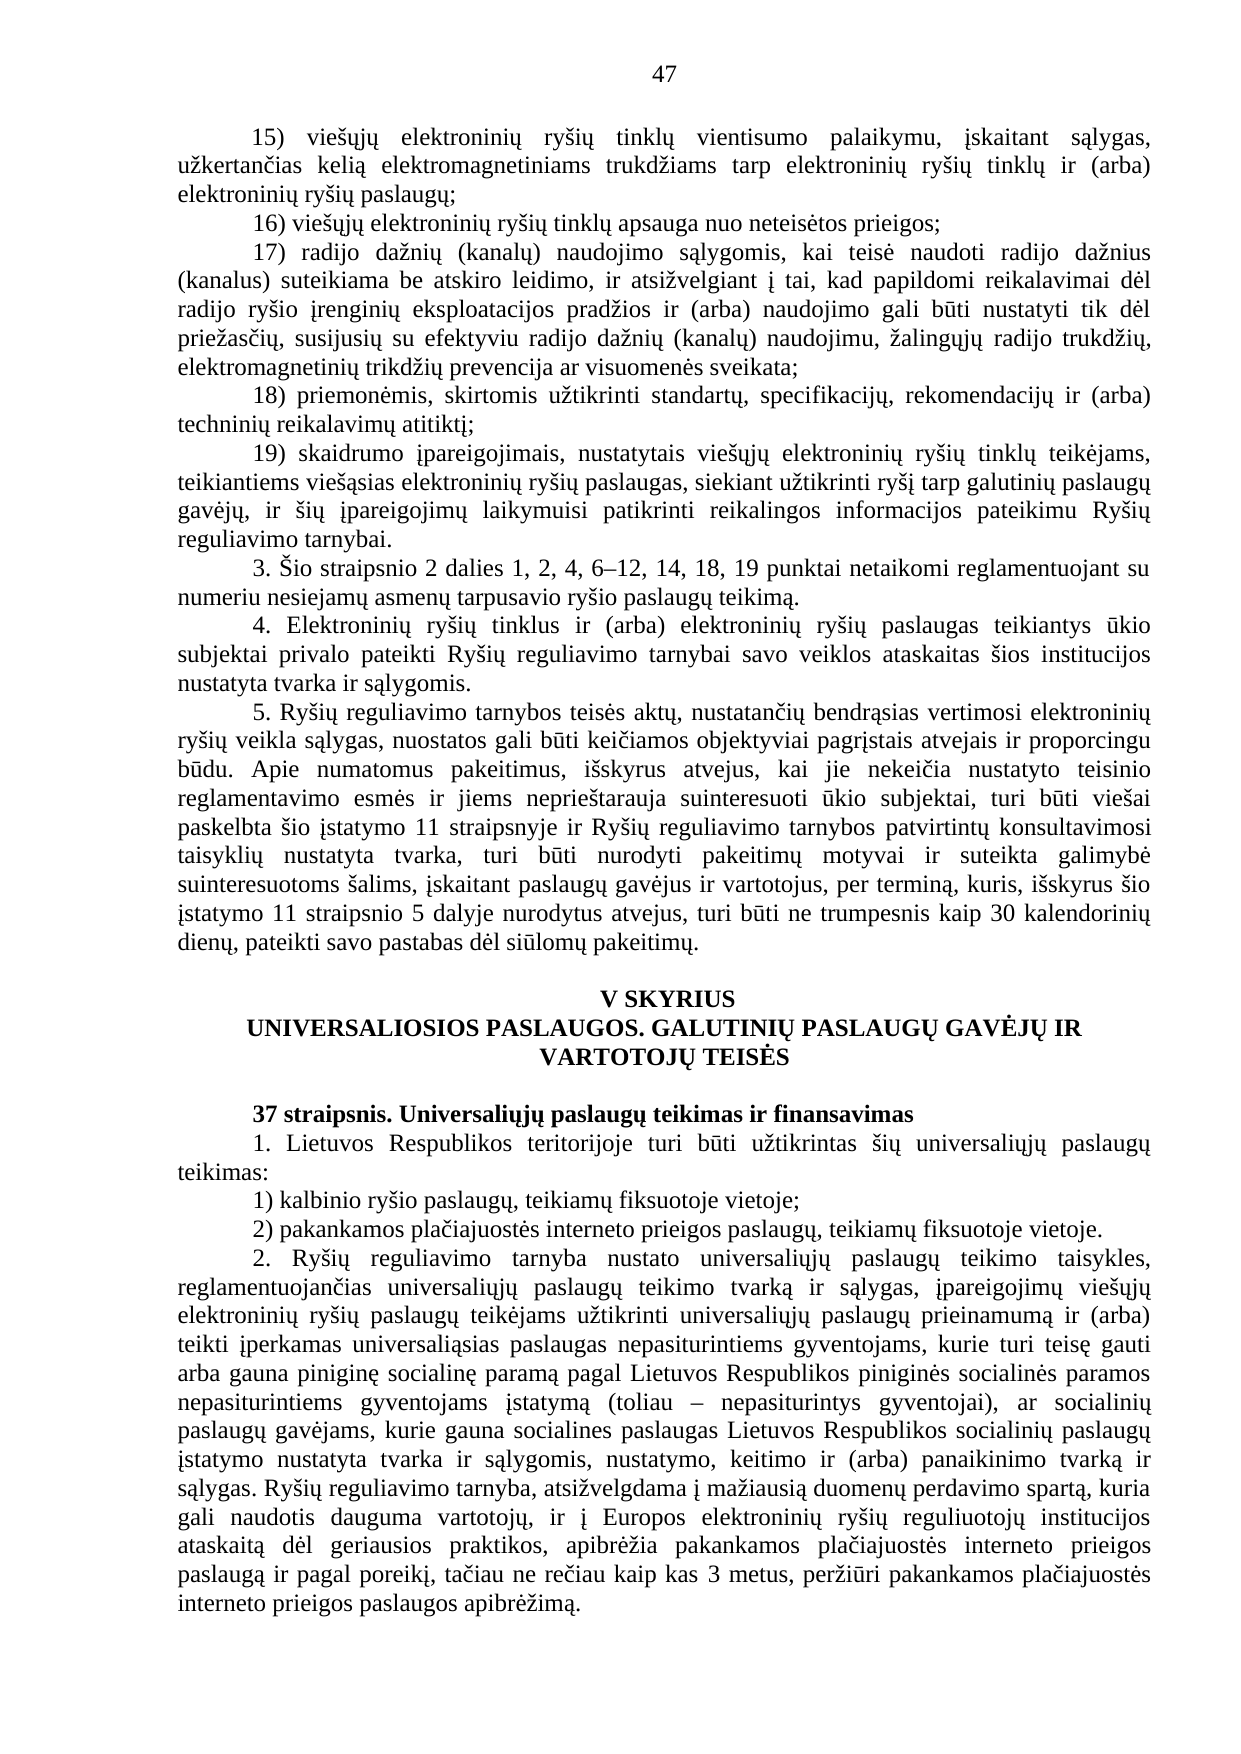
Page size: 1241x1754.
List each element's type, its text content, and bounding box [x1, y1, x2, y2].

text 3. Šio straipsnio 2 dalies 1, 2, 4, 6–12, 14, 18, 19 punktai netaikomi reglamentuojant su numeriu nesiejamų asmenų tarpusavio ryšio paslaugų teikimą. [177, 553, 1152, 611]
text 4. Elektroninių ryšių tinklus ir (arba) elektroninių ryšių paslaugas teikiantys ūkio subjektai privalo pateikti Ryšių reguliavimo tarnybai savo veiklos ataskaitas šios institucijos nustatyta tvarka ir sąlygomis. [177, 611, 1152, 697]
text 15) viešųjų elektroninių ryšių tinklų vientisumo palaikymu, įskaitant sąlygas, užkertančias kelią elektromagnetiniams trukdžiams tarp elektroninių ryšių tinklų ir (arba) elektroninių ryšių paslaugų; [177, 122, 1152, 208]
text 19) skaidrumo įpareigojimais, nustatytais viešųjų elektroninių ryšių tinklų teikėjams, teikiantiems viešąsias elektroninių ryšių paslaugas, siekiant užtikrinti ryšį tarp galutinių paslaugų gavėjų, ir šių įpareigojimų laikymuisi patikrinti reikalingos informacijos pateikimu Ryšių reguliavimo tarnybai. [177, 438, 1152, 553]
text V SKYRIUS [177, 984, 1152, 1013]
text 5. Ryšių reguliavimo tarnybos teisės aktų, nustatančių bendrąsias vertimosi elektroninių ryšių veikla sąlygas, nuostatos gali būti keičiamos objektyviai pagrįstais atvejais ir proporcingu būdu. Apie numatomus pakeitimus, išskyrus atvejus, kai jie nekeičia nustatyto teisinio reglamentavimo esmės ir jiems neprieštarauja suinteresuoti ūkio subjektai, turi būti viešai paskelbta šio įstatymo 11 straipsnyje ir Ryšių reguliavimo tarnybos patvirtintų konsultavimosi taisyklių nustatyta tvarka, turi būti nurodyti pakeitimų motyvai ir suteikta galimybė suinteresuotoms šalims, įskaitant paslaugų gavėjus ir vartotojus, per terminą, kuris, išskyrus šio įstatymo 11 straipsnio 5 dalyje nurodytus atvejus, turi būti ne trumpesnis kaip 30 kalendorinių dienų, pateikti savo pastabas dėl siūlomų pakeitimų. [177, 697, 1152, 956]
text 1. Lietuvos Respublikos teritorijoje turi būti užtikrintas šių universaliųjų paslaugų teikimas: [177, 1128, 1152, 1186]
text 18) priemonėmis, skirtomis užtikrinti standartų, specifikacijų, rekomendacijų ir (arba) techninių reikalavimų atitiktį; [177, 381, 1152, 438]
text 37 straipsnis. Universaliųjų paslaugų teikimas ir finansavimas [177, 1099, 1152, 1128]
text UNIVERSALIOSIOS PASLAUGOS. GALUTINIŲ PASLAUGŲ GAVĖJŲ IR VARTOTOJŲ TEISĖS [177, 1013, 1152, 1071]
text 1) kalbinio ryšio paslaugų, teikiamų fiksuotoje vietoje; [177, 1186, 1152, 1214]
text 2. Ryšių reguliavimo tarnyba nustato universaliųjų paslaugų teikimo taisykles, reglamentuojančias universaliųjų paslaugų teikimo tvarką ir sąlygas, įpareigojimų viešųjų elektroninių ryšių paslaugų teikėjams užtikrinti universaliųjų paslaugų prieinamumą ir (arba) teikti įperkamas universaliąsias paslaugas nepasiturintiems gyventojams, kurie turi teisę gauti arba gauna piniginę socialinę paramą pagal Lietuvos Respublikos piniginės socialinės paramos nepasiturintiems gyventojams įstatymą (toliau – nepasiturintys gyventojai), ar socialinių paslaugų gavėjams, kurie gauna socialines paslaugas Lietuvos Respublikos socialinių paslaugų įstatymo nustatyta tvarka ir sąlygomis, nustatymo, keitimo ir (arba) panaikinimo tvarką ir sąlygas. Ryšių reguliavimo tarnyba, atsižvelgdama į mažiausią duomenų perdavimo spartą, kuria gali naudotis dauguma vartotojų, ir į Europos elektroninių ryšių reguliuotojų institucijos ataskaitą dėl geriausios praktikos, apibrėžia pakankamos plačiajuostės interneto prieigos paslaugą ir pagal poreikį, tačiau ne rečiau kaip kas 3 metus, peržiūri pakankamos plačiajuostės interneto prieigos paslaugos apibrėžimą. [177, 1243, 1152, 1617]
text 16) viešųjų elektroninių ryšių tinklų apsauga nuo neteisėtos prieigos; [177, 208, 1152, 237]
text 2) pakankamos plačiajuostės interneto prieigos paslaugų, teikiamų fiksuotoje vietoje. [177, 1214, 1152, 1243]
text 17) radijo dažnių (kanalų) naudojimo sąlygomis, kai teisė naudoti radijo dažnius (kanalus) suteikiama be atskiro leidimo, ir atsižvelgiant į tai, kad papildomi reikalavimai dėl radijo ryšio įrenginių eksploatacijos pradžios ir (arba) naudojimo gali būti nustatyti tik dėl priežasčių, susijusių su efektyviu radijo dažnių (kanalų) naudojimu, žalingųjų radijo trukdžių, elektromagnetinių trikdžių prevencija ar visuomenės sveikata; [177, 237, 1152, 381]
